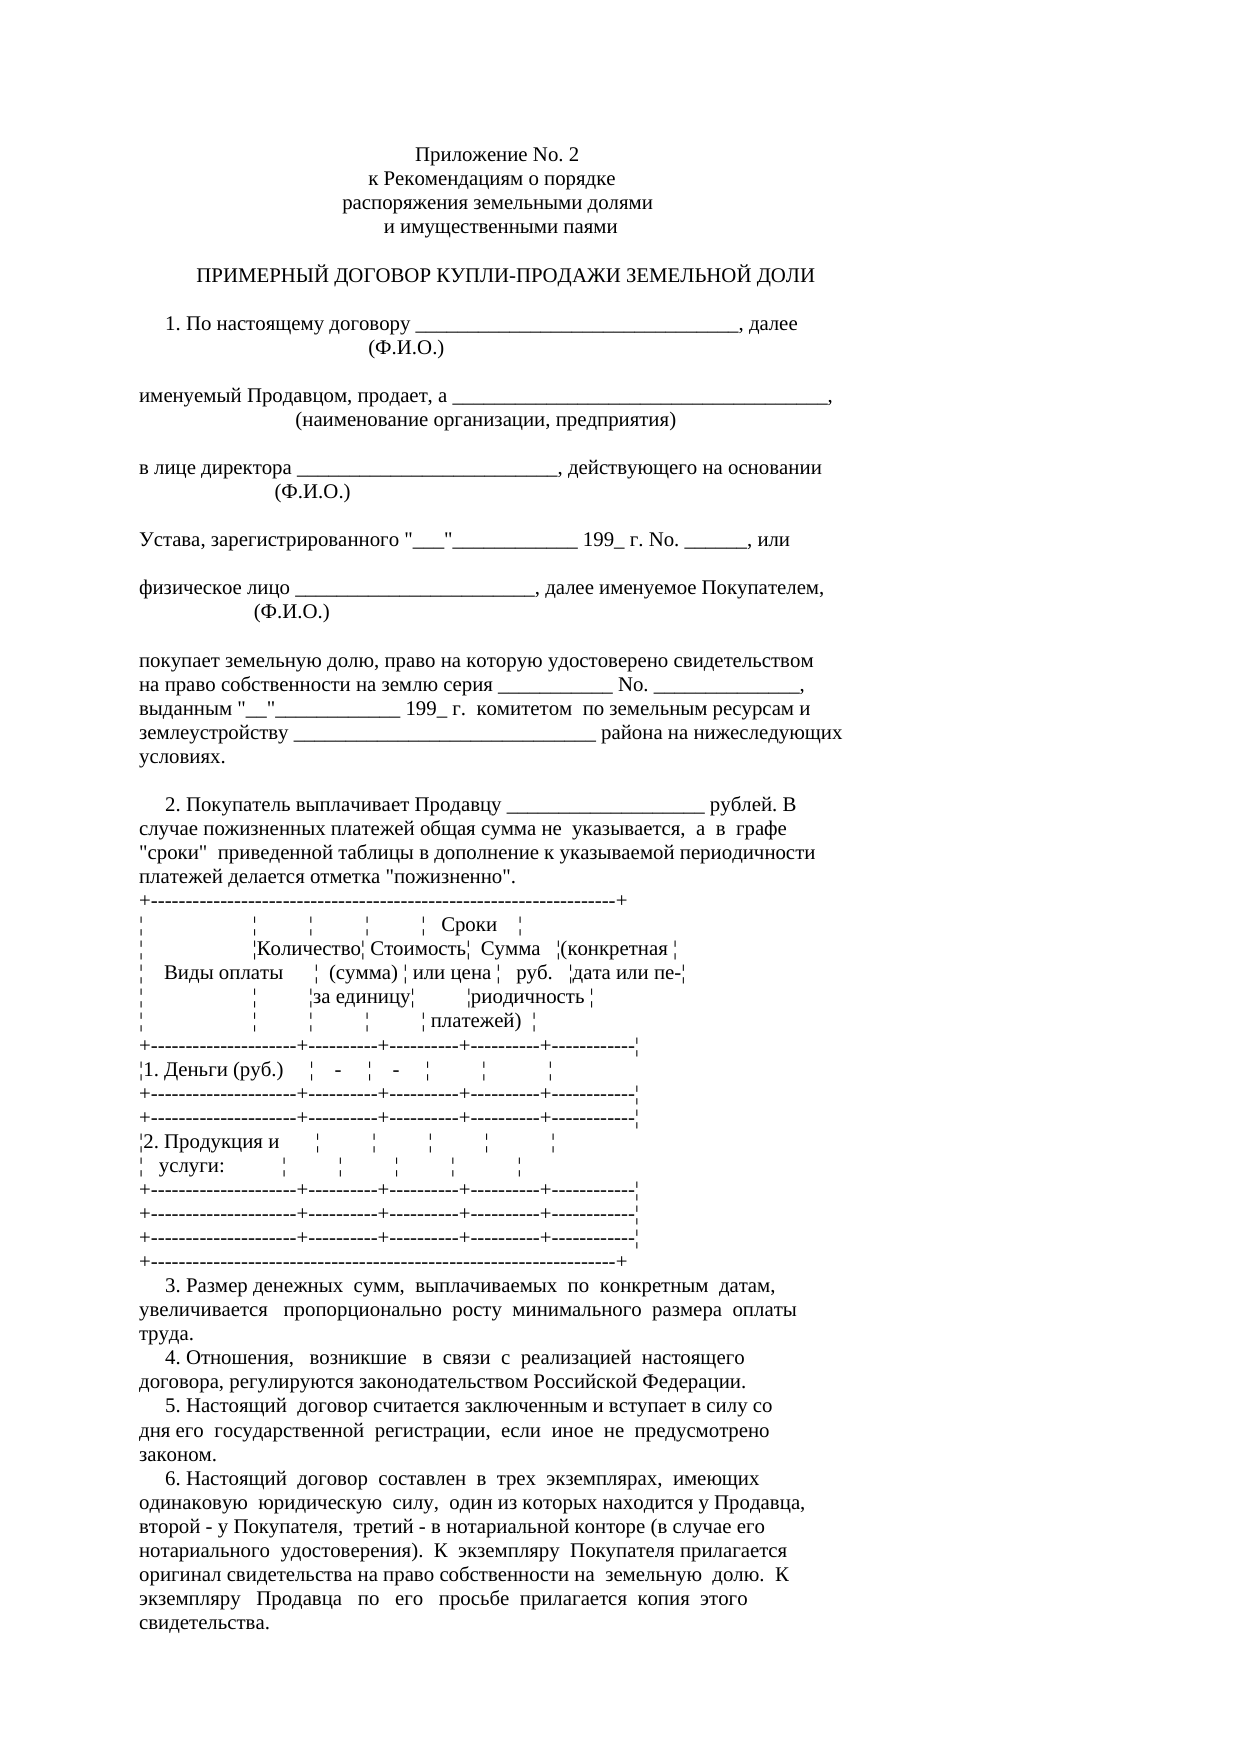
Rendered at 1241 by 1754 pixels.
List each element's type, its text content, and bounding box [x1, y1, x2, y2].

text 1. По настоящему договору _______________________________, далее [118, 311, 1122, 335]
text ПРИМЕРНЫЙ ДОГОВОР КУПЛИ-ПРОДАЖИ ЗЕМЕЛЬНОЙ ДОЛИ [118, 262, 1122, 287]
text ¦1. Деньги (руб.) ¦ - ¦ - ¦ ¦ ¦ [118, 1057, 1122, 1081]
text условиях. [118, 744, 1122, 768]
text и имущественными паями [118, 214, 1122, 238]
text одинаковую юридическую силу, один из которых находится у Продавца, [118, 1490, 1122, 1514]
text нотариального удостоверения). К экземпляру Покупателя прилагается [118, 1538, 1122, 1562]
text ¦ ¦ ¦ ¦ ¦ платежей) ¦ [118, 1008, 1122, 1032]
text ¦ ¦Количество¦ Стоимость¦ Сумма ¦(конкретная ¦ [118, 936, 1122, 960]
text (Ф.И.О.) [118, 335, 1122, 359]
text +---------------------+----------+----------+----------+------------¦ [118, 1177, 1122, 1201]
text 2. Покупатель выплачивает Продавцу ___________________ рублей. В [118, 792, 1122, 816]
text Устава, зарегистрированного "___"____________ 199_ г. Nо. ______, или [118, 527, 1122, 551]
text дня его государственной регистрации, если иное не предусмотрено [118, 1417, 1122, 1442]
text ¦ ¦ ¦ ¦ ¦ Сроки ¦ [118, 912, 1122, 936]
text покупает земельную долю, право на которую удостоверено свидетельством [118, 647, 1122, 672]
text на право собственности на землю серия ___________ Nо. ______________, [118, 672, 1122, 696]
text в лице директора _________________________, действующего на основании [118, 455, 1122, 479]
text законом. [118, 1442, 1122, 1466]
text 5. Настоящий договор считается заключенным и вступает в силу со [118, 1393, 1122, 1417]
text труда. [118, 1321, 1122, 1345]
text (наименование организации, предприятия) [118, 407, 1122, 431]
text ¦ услуги: ¦ ¦ ¦ ¦ ¦ [118, 1153, 1122, 1177]
text оригинал свидетельства на право собственности на земельную долю. К [118, 1562, 1122, 1586]
text платежей делается отметка "пожизненно". [118, 864, 1122, 888]
text +---------------------+----------+----------+----------+------------¦ [118, 1225, 1122, 1249]
text землеустройству _____________________________ района на нижеследующих [118, 720, 1122, 744]
text свидетельства. [118, 1610, 1122, 1634]
text распоряжения земельными долями [118, 190, 1122, 214]
text случае пожизненных платежей общая сумма не указывается, а в графе [118, 816, 1122, 840]
text второй - у Покупателя, третий - в нотариальной конторе (в случае его [118, 1514, 1122, 1538]
text увеличивается пропорционально росту минимального размера оплаты [118, 1297, 1122, 1321]
text ¦2. Продукция и ¦ ¦ ¦ ¦ ¦ [118, 1129, 1122, 1153]
text +-------------------------------------------------------------------+ [118, 1249, 1122, 1273]
text 4. Отношения, возникшие в связи с реализацией настоящего [118, 1345, 1122, 1369]
text +---------------------+----------+----------+----------+------------¦ [118, 1105, 1122, 1129]
text ¦ Виды оплаты ¦ (сумма) ¦ или цена ¦ руб. ¦дата или пе-¦ [118, 960, 1122, 984]
text физическое лицо _______________________, далее именуемое Покупателем, [118, 575, 1122, 599]
text +---------------------+----------+----------+----------+------------¦ [118, 1201, 1122, 1225]
text 6. Настоящий договор составлен в трех экземплярах, имеющих [118, 1466, 1122, 1490]
text именуемый Продавцом, продает, а ____________________________________, [118, 383, 1122, 407]
text +---------------------+----------+----------+----------+------------¦ [118, 1032, 1122, 1057]
text +-------------------------------------------------------------------+ [118, 888, 1122, 912]
text +---------------------+----------+----------+----------+------------¦ [118, 1081, 1122, 1105]
text (Ф.И.О.) [118, 599, 1122, 623]
text (Ф.И.О.) [118, 479, 1122, 503]
text 3. Размер денежных сумм, выплачиваемых по конкретным датам, [118, 1273, 1122, 1297]
text Приложение Nо. 2 [118, 142, 1122, 166]
text к Рекомендациям о порядке [118, 166, 1122, 190]
text договора, регулируются законодательством Российской Федерации. [118, 1369, 1122, 1393]
text экземпляру Продавца по его просьбе прилагается копия этого [118, 1586, 1122, 1610]
text выданным "__"____________ 199_ г. комитетом по земельным ресурсам и [118, 696, 1122, 720]
text ¦ ¦ ¦за единицу¦ ¦риодичность ¦ [118, 984, 1122, 1008]
text "сроки" приведенной таблицы в дополнение к указываемой периодичности [118, 840, 1122, 864]
